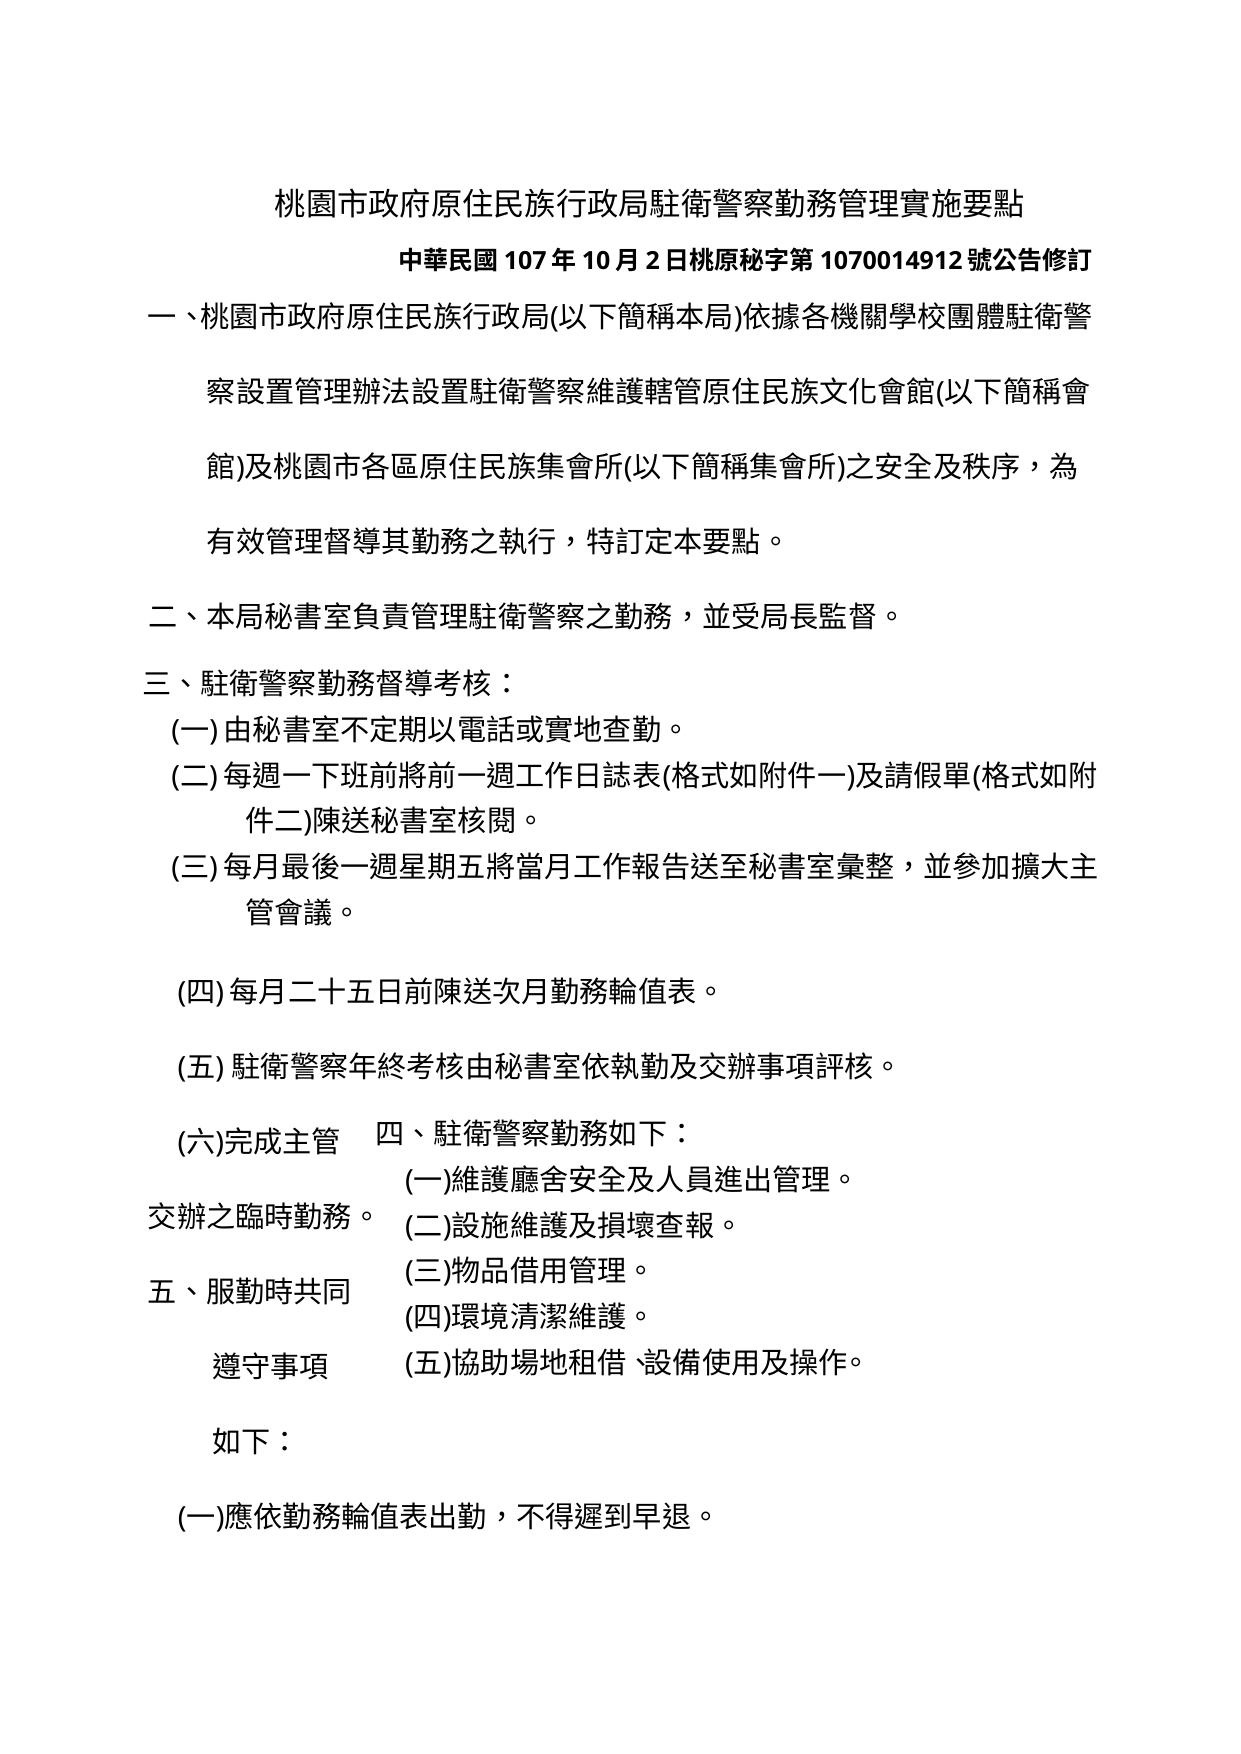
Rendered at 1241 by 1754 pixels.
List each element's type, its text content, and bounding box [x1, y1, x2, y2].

text (三) 每月最後一週星期五將當月工作報告送至秘書室彙整，並參加擴大主管會議。 [171, 841, 1098, 933]
text 桃園市政府原住民族行政局駐衛警察勤務管理實施要點 [207, 164, 1092, 239]
text (一)應依勤務輪值表出勤，不得遲到早退。 [178, 1477, 1092, 1552]
text 五、服勤時共同遵守事項如下： [148, 1252, 1092, 1477]
text (三)物品借用管理。 [405, 1245, 865, 1291]
text 一、桃園市政府原住民族行政局(以下簡稱本局)依據各機關學校團體駐衛警察設置管理辦法設置駐衛警察維護轄管原住民族文化會館(以下簡稱會館)及桃園市各區原住民族集會所(以下簡稱集會所)之安全及秩序，為有效管理督導其勤務之執行，特訂定本要點。 [148, 277, 1092, 577]
text (四)環境清潔維護。 [405, 1291, 865, 1337]
text 中華民國107年10月2日桃原秘字第1070014912號公告修訂 [207, 239, 1092, 277]
text (五)協助場地租借、設備使用及操作。 [405, 1337, 865, 1383]
text 三、駐衛警察勤務督導考核： [142, 658, 1098, 703]
text [177, 652, 1092, 658]
text (二) 每週一下班前將前一週工作日誌表(格式如附件一)及請假單(格式如附件二)陳送秘書室核閱。 [171, 749, 1098, 841]
text 四、駐衛警察勤務如下： [375, 1108, 865, 1153]
text 二、本局秘書室負責管理駐衛警察之勤務，並受局長監督。 [148, 577, 1092, 652]
text (六)完成主管交辦之臨時勤務。 [148, 1102, 1092, 1252]
text (四) 每月二十五日前陳送次月勤務輪值表。 [177, 933, 1092, 1027]
text (一) 由秘書室不定期以電話或實地查勤。 [171, 703, 1098, 749]
text (一)維護廳舍安全及人員進出管理。 [405, 1153, 865, 1199]
text (二)設施維護及損壞查報。 [405, 1199, 865, 1245]
text (五) 駐衛警察年終考核由秘書室依執勤及交辦事項評核。 [177, 1027, 1092, 1102]
